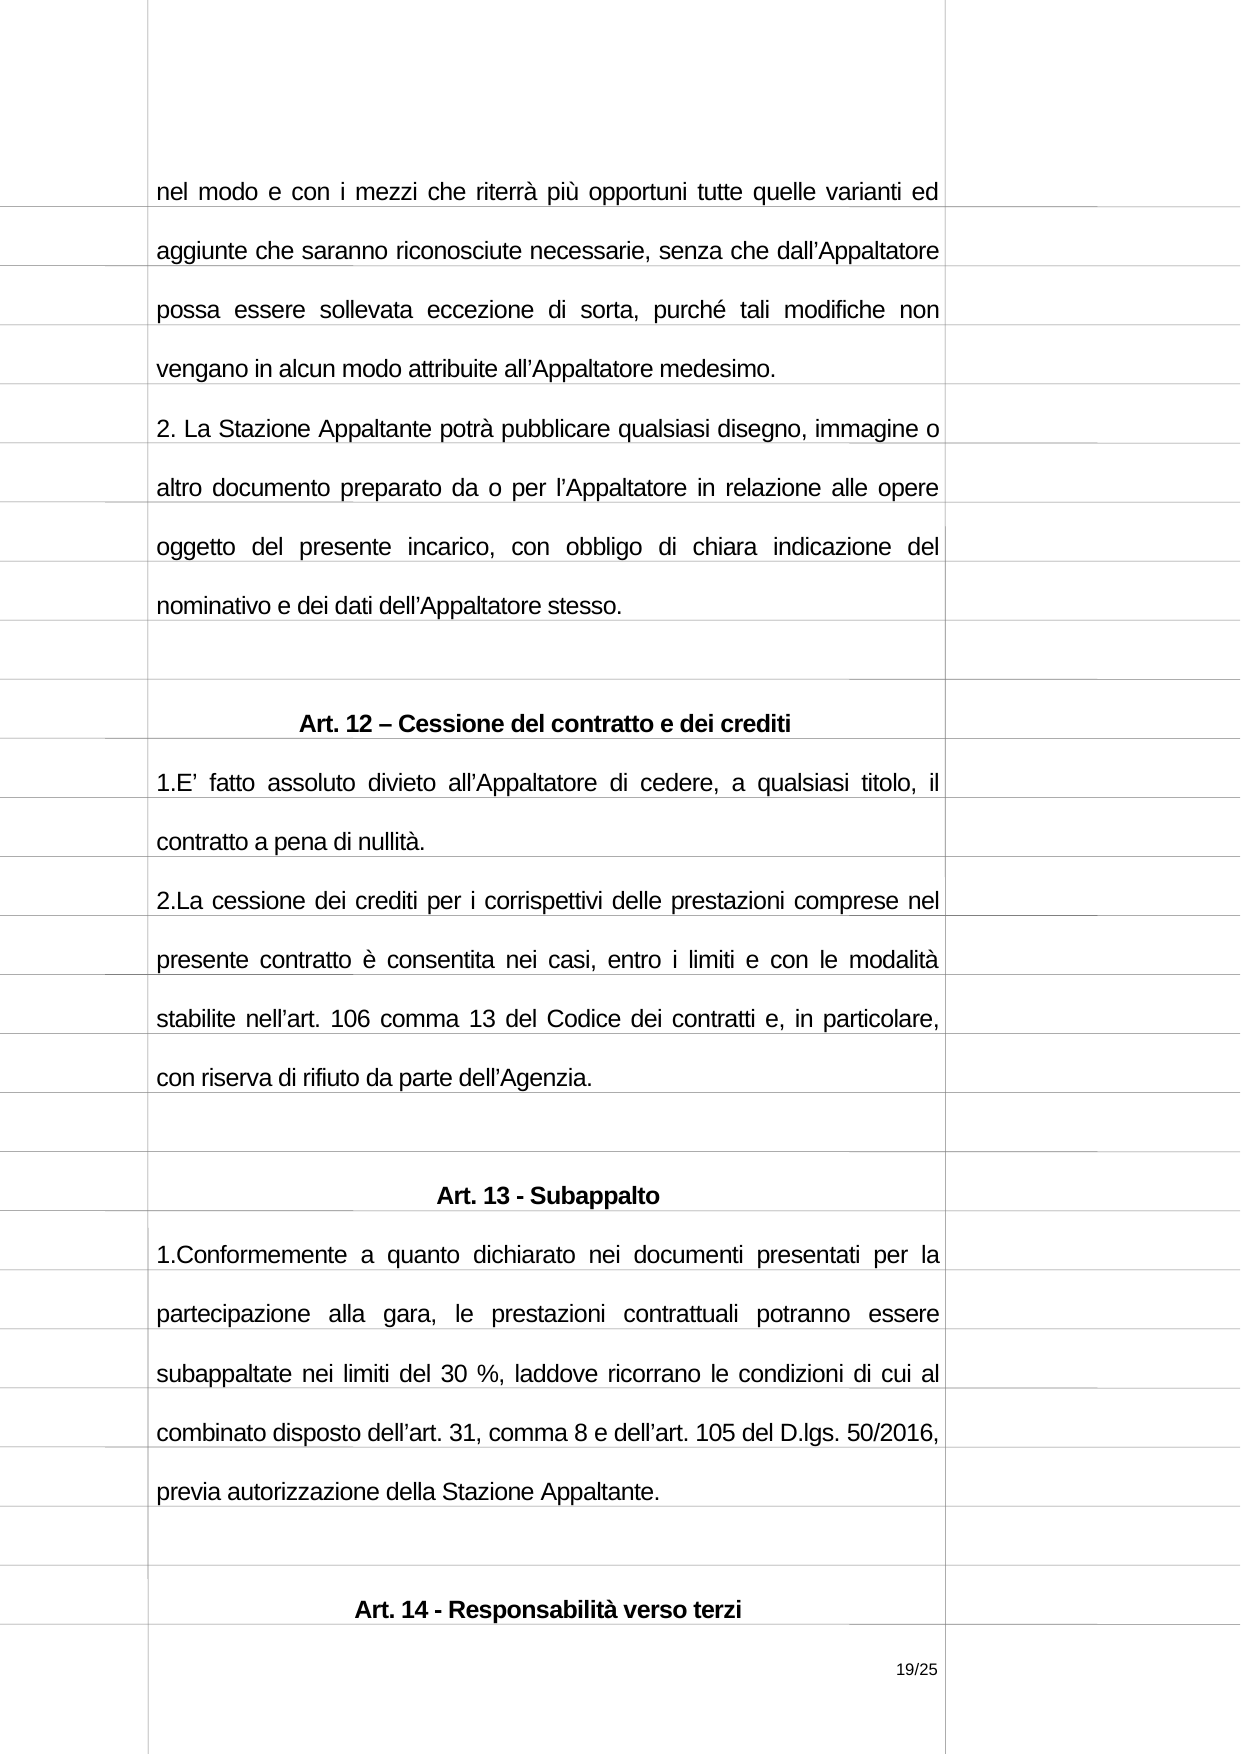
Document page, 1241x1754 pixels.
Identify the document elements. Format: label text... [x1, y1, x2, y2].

text subappaltate nei limiti del 30 %, laddove ricorrano le condizioni di cui al [156, 1330, 941, 1387]
text 2. La Stazione Appaltante potrà pubblicare qualsiasi disegno, immagine o [156, 390, 941, 442]
text 1.Conformemente a quanto dichiarato nei documenti presentati per la [156, 1217, 941, 1269]
text presente contratto è consentita nei casi, entro i limiti e con le modalità [156, 916, 941, 974]
text nel modo e con i mezzi che riterrà più opportuni tutte quelle varianti ed [156, 153, 941, 206]
text con riserva di rifiuto da parte dell’Agenzia. [156, 1034, 941, 1092]
text nominativo e dei dati dell’Appaltatore stesso. [156, 562, 941, 619]
text partecipazione alla gara, le prestazioni contrattuali potranno essere [156, 1271, 941, 1328]
text aggiunte che saranno riconosciute necessarie, senza che dall’Appaltatore [156, 207, 941, 265]
text Art. 12 – Cessione del contratto e dei crediti [156, 685, 941, 738]
text Art. 14 - Responsabilità verso terzi [156, 1571, 941, 1623]
text [156, 739, 941, 744]
text Art. 13 - Subappalto [156, 1158, 941, 1210]
text [156, 857, 941, 862]
text [156, 1625, 941, 1630]
text vengano in alcun modo attribuite all’Appaltatore medesimo. [156, 326, 941, 383]
text contratto a pena di nullità. [156, 798, 941, 856]
text oggetto del presente incarico, con obbligo di chiara indicazione del [156, 503, 941, 560]
text [156, 1212, 941, 1217]
text altro documento preparato da o per l’Appaltatore in relazione alle opere [156, 444, 941, 501]
text previa autorizzazione della Stazione Appaltante. [156, 1448, 941, 1505]
text 2.La cessione dei crediti per i corrispettivi delle prestazioni comprese nel [156, 862, 941, 915]
text possa essere sollevata eccezione di sorta, purché tali modifiche non [156, 267, 941, 324]
text 1.E’ fatto assoluto divieto all’Appaltatore di cedere, a qualsiasi titolo, il [156, 744, 941, 797]
text combinato disposto dell’art. 31, comma 8 e dell’art. 105 del D.lgs. 50/2016, [156, 1389, 941, 1446]
text stabilite nell’art. 106 comma 13 del Codice dei contratti e, in particolare, [156, 975, 941, 1033]
